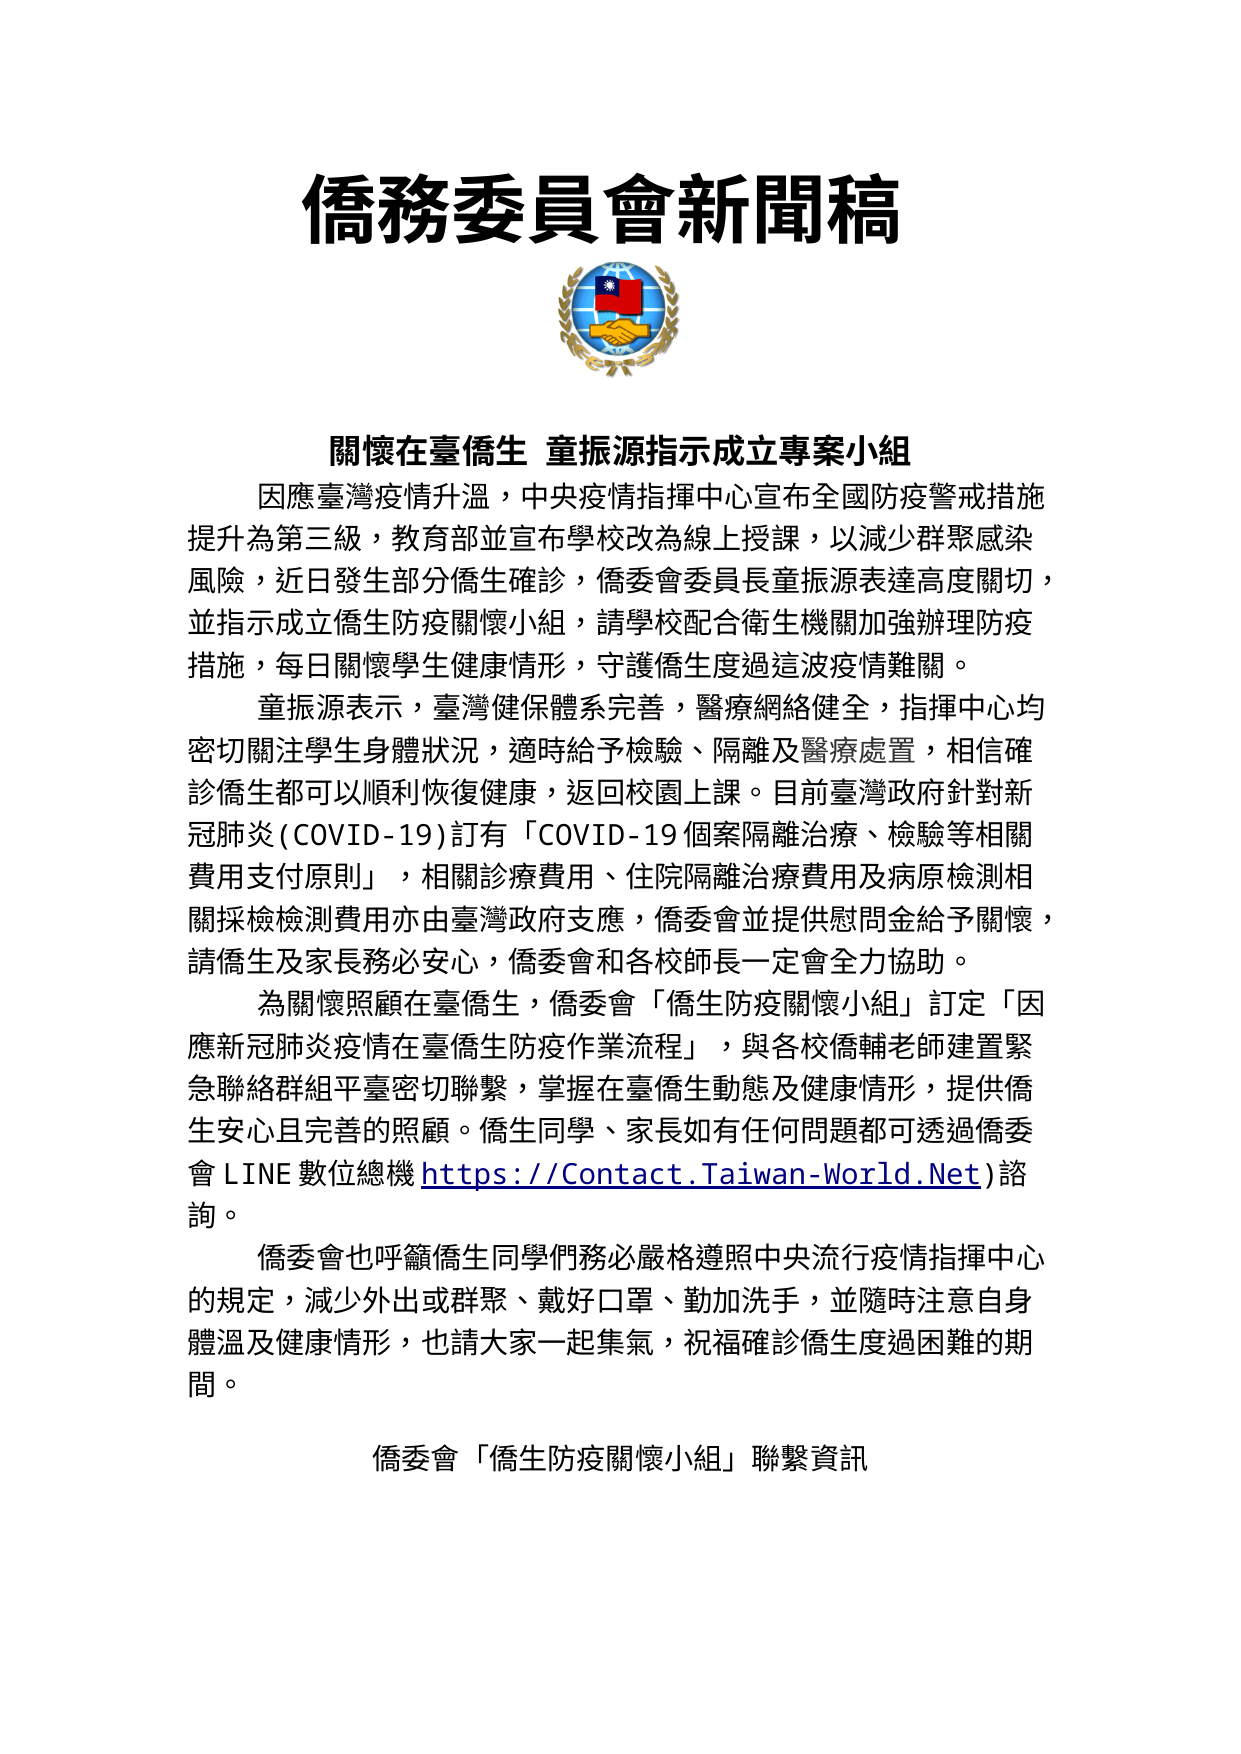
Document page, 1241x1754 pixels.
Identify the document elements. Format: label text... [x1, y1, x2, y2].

text 僑務委員會新聞稿 [187, 150, 1053, 259]
text 關懷在臺僑生 童振源指示成立專案小組 [187, 425, 1053, 473]
text 為關懷照顧在臺僑生，僑委會「僑生防疫關懷小組」訂定「因應新冠肺炎疫情在臺僑生防疫作業流程」，與各校僑輔老師建置緊急聯絡群組平臺密切聯繫，掌握在臺僑生動態及健康情形，提供僑生安心且完善的照顧。僑生同學、家長如有任何問題都可透過僑委會LINE數位總機https://Contact.Taiwan-World.Net)諮詢。 [187, 981, 1053, 1235]
text 因應臺灣疫情升溫，中央疫情指揮中心宣布全國防疫警戒措施提升為第三級，教育部並宣布學校改為線上授課，以減少群聚感染風險，近日發生部分僑生確診，僑委會委員長童振源表達高度關切，並指示成立僑生防疫關懷小組，請學校配合衛生機關加強辦理防疫措施，每日關懷學生健康情形，守護僑生度過這波疫情難關。 [187, 473, 1053, 685]
text 童振源表示，臺灣健保體系完善，醫療網絡健全，指揮中心均密切關注學生身體狀況，適時給予檢驗、隔離及醫療處置，相信確診僑生都可以順利恢復健康，返回校園上課。目前臺灣政府針對新冠肺炎(COVID-19)訂有「COVID-19個案隔離治療、檢驗等相關費用支付原則」，相關診療費用、住院隔離治療費用及病原檢測相關採檢檢測費用亦由臺灣政府支應，僑委會並提供慰問金給予關懷，請僑生及家長務必安心，僑委會和各校師長一定會全力協助。 [187, 685, 1053, 981]
subtitle 僑委會「僑生防疫關懷小組」聯繫資訊 [187, 1435, 1053, 1478]
text 僑委會也呼籲僑生同學們務必嚴格遵照中央流行疫情指揮中心的規定，減少外出或群聚、戴好口罩、勤加洗手，並隨時注意自身體溫及健康情形，也請大家一起集氣，祝福確診僑生度過困難的期間。 [187, 1235, 1053, 1404]
